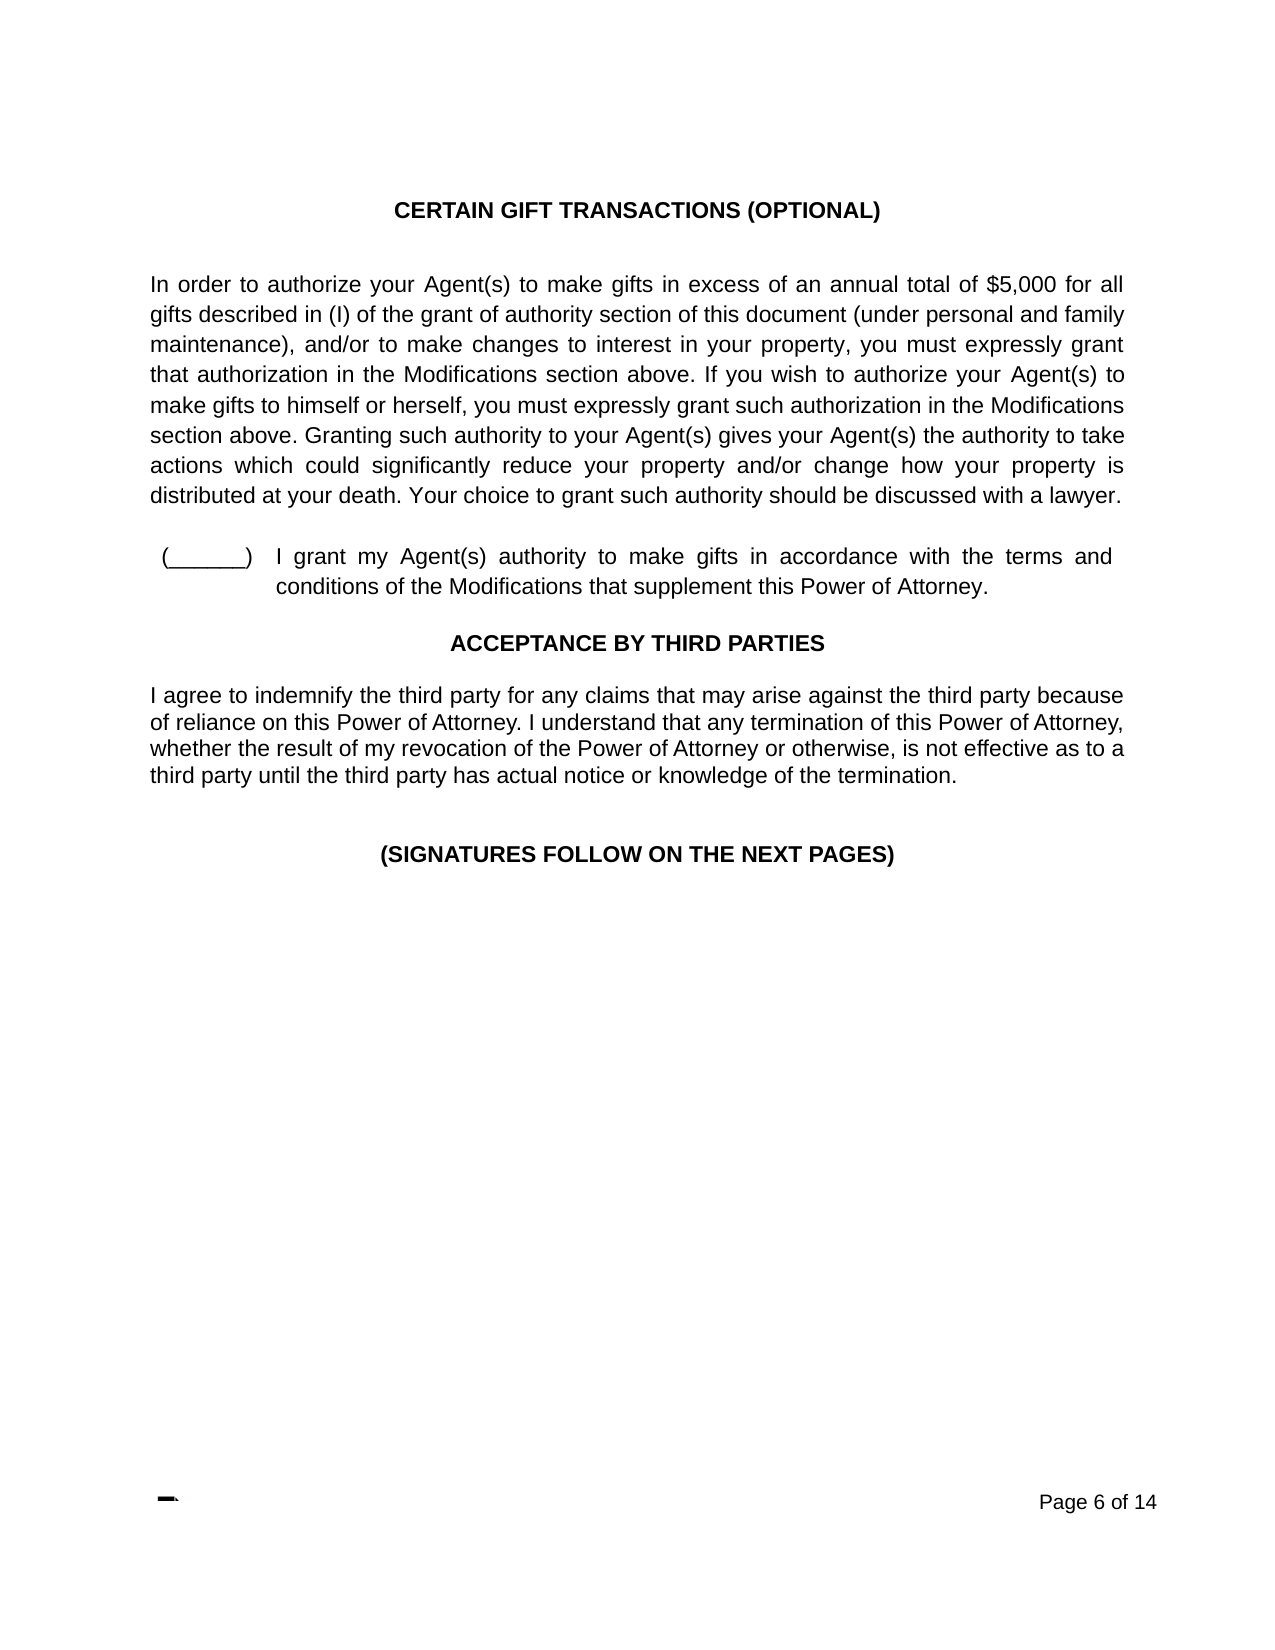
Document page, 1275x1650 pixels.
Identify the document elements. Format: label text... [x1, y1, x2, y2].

text In order to authorize your Agent(s) to make gifts in excess of an annual total of $5,000 for all gifts described in (I) of the grant of authority section of this document (under personal and family maintenance), and/or to make changes to interest in your property, you must expressly grant that authorization in the Modifications section above. If you wish to authorize your Agent(s) to make gifts to himself or herself, you must expressly grant such authorization in the Modifications section above. Granting such authority to your Agent(s) gives your Agent(s) the authority to take actions which could significantly reduce your property and/or change how your property is distributed at your death. Your choice to grant such authority should be discussed with a lawyer. [150, 271, 1125, 508]
text ACCEPTANCE BY THIRD PARTIES [150, 630, 1125, 656]
text I agree to indemnify the third party for any claims that may arise against the third party because of reliance on this Power of Attorney. I understand that any termination of this Power of Attorney, whether the result of my revocation of the Power of Attorney or otherwise, is not effective as to a third party until the third party has actual notice or knowledge of the termination. [150, 682, 1125, 788]
table_header (______) [150, 543, 264, 603]
text (SIGNATURES FOLLOW ON THE NEXT PAGES) [150, 841, 1125, 867]
table_header I grant my Agent(s) authority to make gifts in accordance with the terms and conditions of the Modifications that supplement this Power of Attorney. [264, 543, 1125, 603]
text CERTAIN GIFT TRANSACTIONS (OPTIONAL) [150, 197, 1125, 223]
